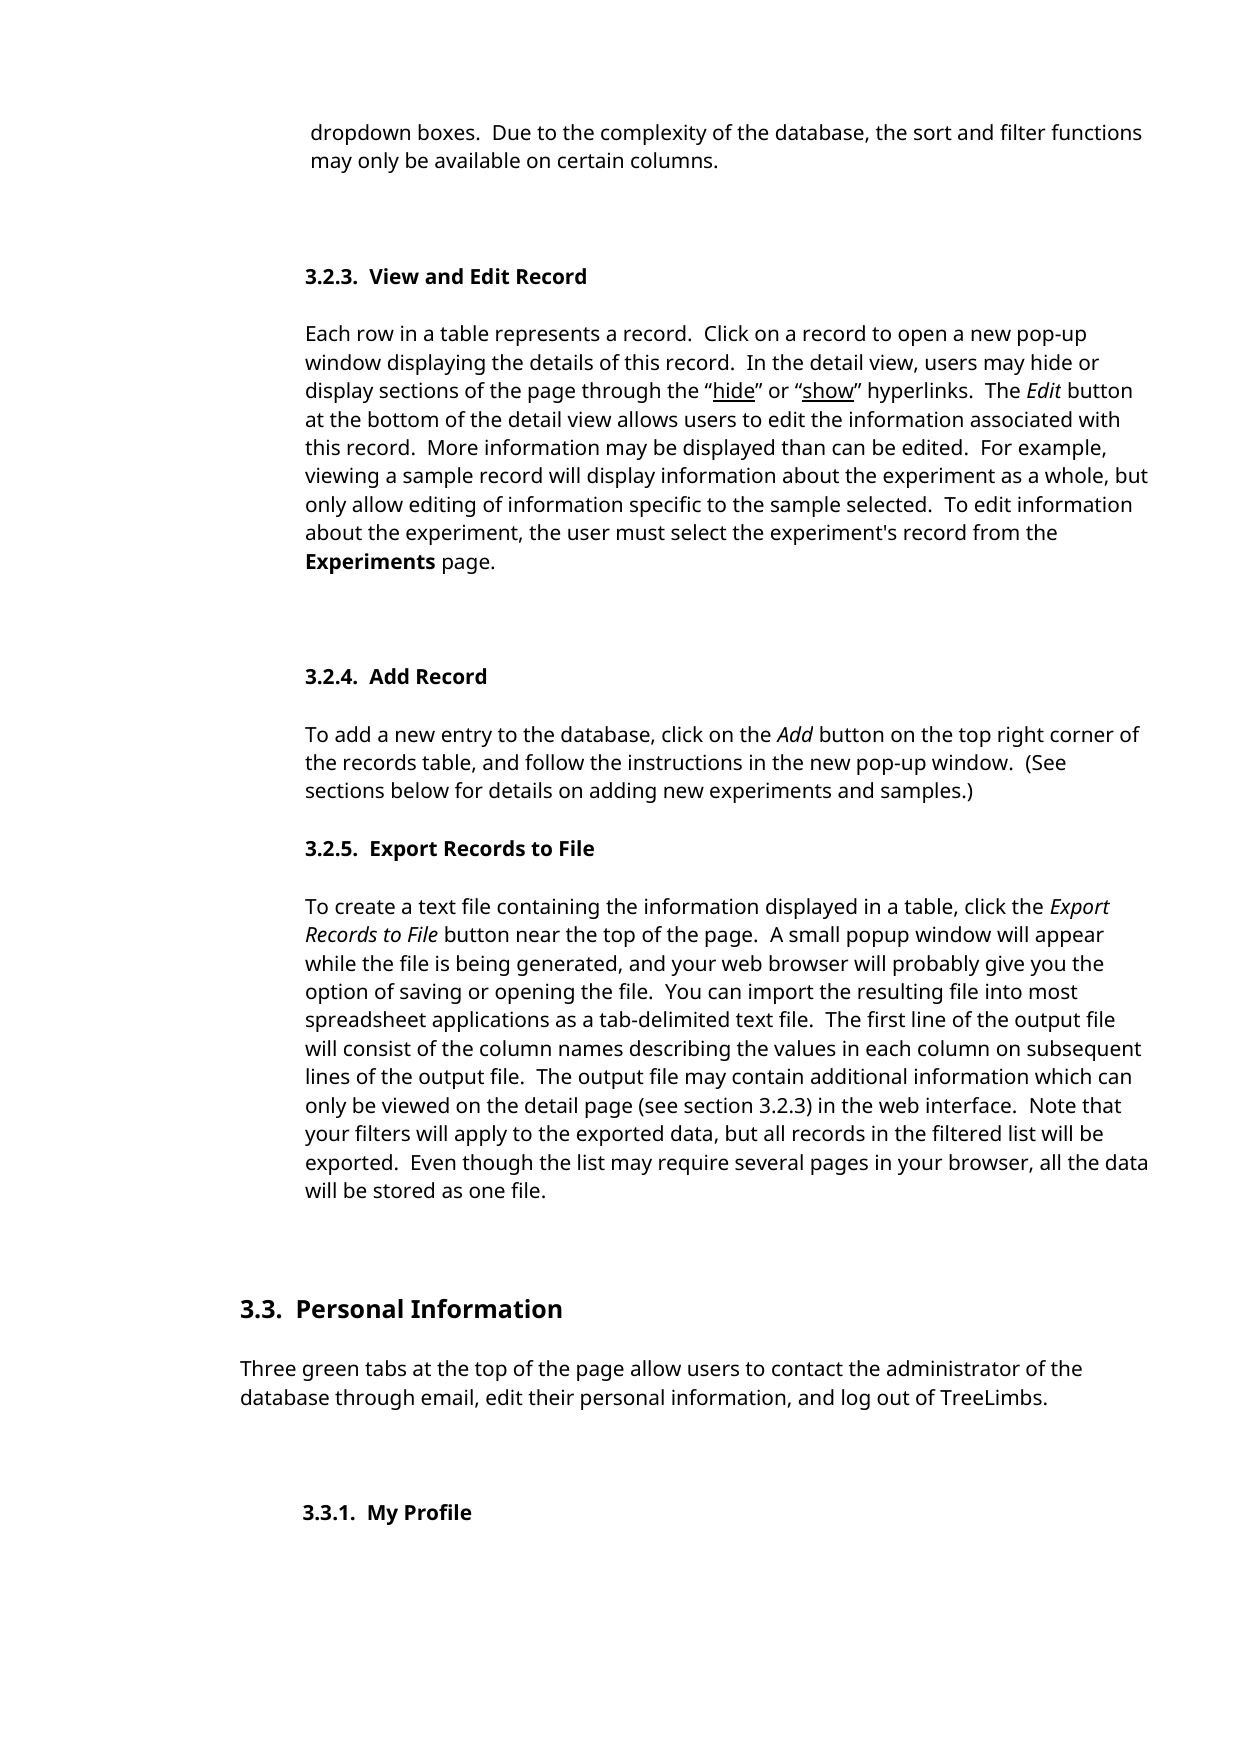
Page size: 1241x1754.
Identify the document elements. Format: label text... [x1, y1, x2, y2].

text 3.3. Personal Information [563, 1291, 1152, 1325]
text Three green tabs at the top of the page allow users to contact the administrator of the database through email, edit their personal information, and log out of TreeLimbs. [240, 1354, 1152, 1411]
text 3.2.4. Add Record [493, 662, 1152, 691]
text To add a new entry to the database, click on the Add button on the top right corner of the records table, and follow the instructions in the new pop-up window. (See sections below for details on adding new experiments and samples.) [979, 720, 1152, 805]
text 3.3.1. My Profile [477, 1498, 1152, 1527]
text 3.2.5. Export Records to File [600, 834, 1152, 863]
text Each row in a table represents a record. Click on a record to open a new pop-up window displaying the details of this record. In the detail view, users may hide or display sections of the page through the “hide” or “show” hyperlinks. The Edit button at the bottom of the detail view allows users to edit the information associated with this record. More information may be displayed than can be edited. For example, viewing a sample record will display information about the experiment as a whole, but only allow editing of information specific to the sample selected. To edit information about the experiment, the user must select the experiment's record from the Experiments page. [305, 319, 1152, 575]
text Data can be sorted by clicking on the hyperlink of a green column name. To sort the data in a descending order, click on the column name for the second time. Data can also be filtered by selecting information on the dropdown boxes below the column names. Multiple filtering can be achieved by selecting information from two or more dropdown boxes. Due to the complexity of the database, the sort and filter functions may only be available on certain columns. [724, 118, 1152, 175]
text To create a text file containing the information displayed in a table, click the Export Records to File button near the top of the page. A small popup window will appear while the file is being generated, and your web browser will probably give you the option of saving or opening the file. You can import the resulting file into most spreadsheet applications as a tab-delimited text file. The first line of the output file will consist of the column names describing the values in each column on subsequent lines of the output file. The output file may contain additional information which can only be viewed on the detail page (see section 3.2.3) in the web interface. Note that your filters will apply to the exported data, but all records in the filtered list will be exported. Even though the list may require several pages in your browser, all the data will be stored as one file. [305, 892, 1152, 1204]
text 3.2.3. View and Edit Record [593, 262, 1152, 290]
